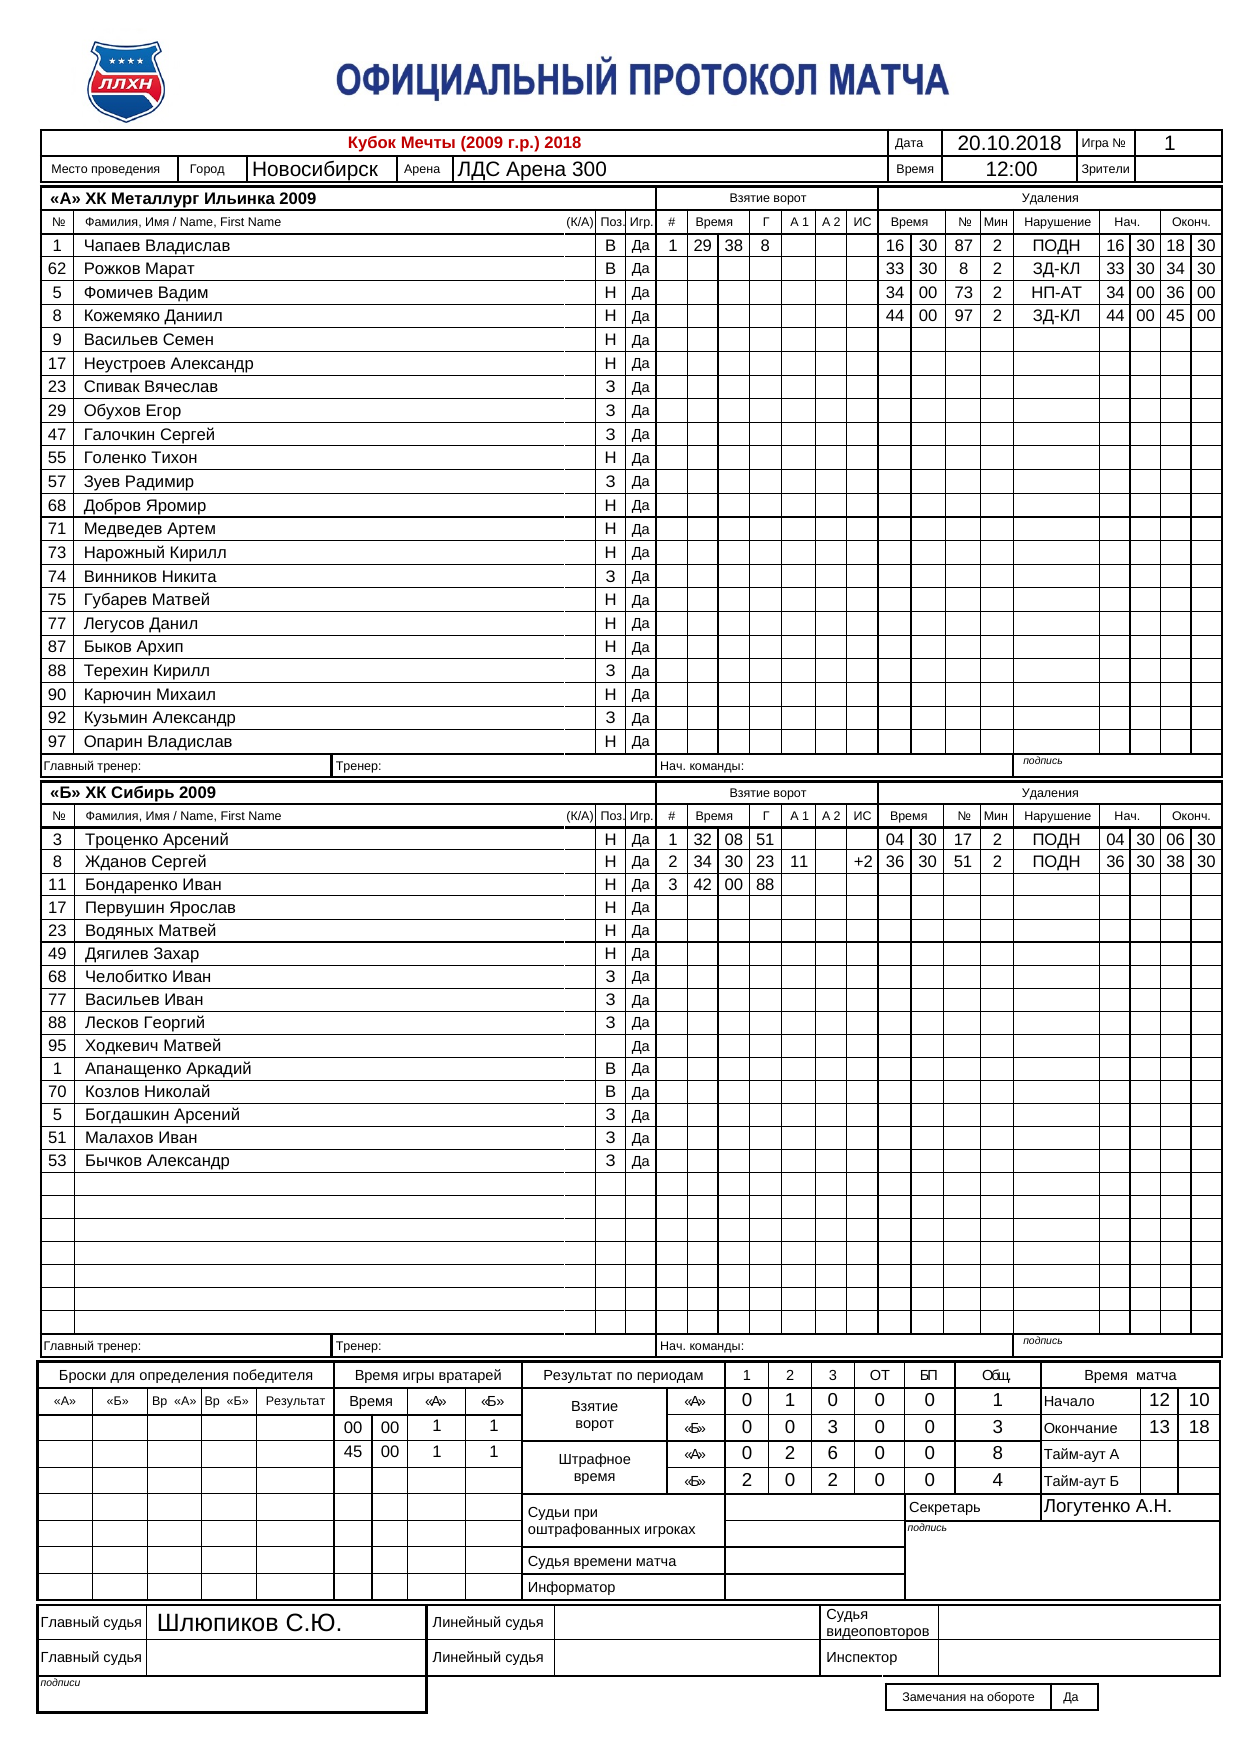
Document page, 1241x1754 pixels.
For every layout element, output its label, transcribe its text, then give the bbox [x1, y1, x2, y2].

table_cell [1192, 1104, 1221, 1126]
table_cell [981, 1196, 1013, 1218]
table_cell 32 [688, 829, 717, 849]
table_cell 11 [782, 850, 815, 872]
table_cell [1100, 874, 1129, 895]
table_cell Н [596, 588, 625, 611]
table_cell [750, 565, 781, 587]
table_cell Да [626, 1081, 655, 1103]
table_cell [816, 707, 846, 729]
table_cell Новосибирск [248, 157, 396, 181]
table_cell 16 [879, 235, 910, 256]
table_cell [944, 1288, 980, 1310]
table_cell 13 [1141, 1415, 1177, 1440]
table_cell [565, 943, 595, 964]
table_cell [565, 588, 595, 611]
table_cell 30 [912, 850, 943, 872]
table_cell ПОДН [1014, 235, 1099, 256]
table_cell [782, 1196, 815, 1218]
table_cell [981, 1081, 1013, 1103]
table_cell [750, 257, 781, 280]
table_cell [750, 966, 781, 987]
table_cell Главный тренер: [42, 1335, 330, 1356]
table_cell 18 [1161, 235, 1190, 256]
table_cell [1100, 1242, 1129, 1264]
table_cell [657, 518, 687, 540]
table_cell [847, 281, 877, 303]
table_cell [1014, 518, 1099, 540]
table_cell [1014, 920, 1099, 941]
table_cell [596, 1173, 625, 1195]
table_cell Да [626, 850, 655, 872]
table_cell [816, 541, 846, 564]
table_cell В [596, 1081, 625, 1103]
table_cell [1161, 518, 1190, 540]
table_cell [847, 588, 877, 611]
table_cell [782, 683, 815, 706]
table_cell [428, 1677, 882, 1711]
table_cell [1161, 470, 1190, 493]
table_cell 8 [42, 850, 74, 872]
table_cell [1131, 423, 1160, 445]
table_cell [42, 1219, 74, 1241]
table_cell [1161, 1265, 1190, 1287]
table_cell 45 [335, 1441, 371, 1467]
table_cell [657, 989, 687, 1011]
table_cell [688, 399, 717, 422]
table_cell 38 [719, 235, 749, 256]
table_cell 55 [42, 446, 73, 469]
table_cell Нач. [1100, 211, 1160, 233]
table_cell [816, 1265, 846, 1287]
table_cell Игр. [626, 211, 655, 233]
table_cell [750, 470, 781, 493]
table_cell Лесков Георгий [75, 1012, 564, 1033]
table_cell Голенко Тихон [74, 446, 564, 469]
table_cell Да [626, 1150, 655, 1172]
table_cell [847, 943, 877, 964]
table_cell [1192, 494, 1221, 516]
table_cell «Б » [466, 1389, 521, 1413]
table_cell [1100, 989, 1129, 1011]
table_cell 00 [912, 281, 945, 303]
table_cell [688, 943, 717, 964]
table_cell [565, 423, 595, 445]
table_cell [39, 1441, 92, 1467]
table_cell [657, 1196, 687, 1218]
table_cell [847, 730, 877, 753]
table_cell [373, 1468, 407, 1493]
table_cell [912, 328, 945, 351]
table_cell 75 [42, 588, 73, 611]
table_cell [912, 636, 945, 658]
table_cell «А» [668, 1442, 724, 1467]
table_cell [1100, 1288, 1129, 1310]
table_cell [75, 1311, 564, 1333]
table_cell Да [626, 257, 655, 280]
table_cell [847, 966, 877, 987]
table_cell [657, 446, 687, 469]
table_cell Да [626, 518, 655, 540]
table_cell [912, 518, 945, 540]
table_cell [719, 1104, 749, 1126]
table_cell № [946, 211, 980, 233]
table_cell Зрители [1078, 157, 1134, 181]
table_cell [373, 1574, 407, 1599]
table_cell Н [596, 446, 625, 469]
table_cell [657, 1288, 687, 1310]
table_cell [657, 328, 687, 351]
table_cell [944, 896, 980, 918]
table_cell [1161, 352, 1190, 374]
table_cell 51 [750, 829, 781, 849]
table_cell [816, 470, 846, 493]
table_cell [565, 446, 595, 469]
table_cell 1 [42, 235, 73, 256]
table_cell [782, 257, 815, 280]
table_cell [944, 1150, 980, 1172]
table_cell [257, 1416, 333, 1440]
table_cell # [657, 805, 687, 826]
table_cell [1131, 1242, 1160, 1264]
table_cell 2 [769, 1442, 811, 1467]
table_header Взятие ворот [657, 783, 877, 803]
table_cell [565, 1219, 595, 1241]
table_cell [719, 730, 749, 753]
table_cell 73 [946, 281, 980, 303]
table_cell [879, 588, 910, 611]
table_cell [879, 1081, 910, 1103]
table_cell [1131, 1173, 1160, 1195]
table_cell [1192, 636, 1221, 658]
table_cell [1192, 920, 1221, 941]
table_cell [944, 920, 980, 941]
table_cell Да [626, 966, 655, 987]
table_cell [750, 1127, 781, 1149]
table_header 1 [1136, 131, 1221, 155]
table_cell 51 [944, 850, 980, 872]
table_cell Время [879, 211, 945, 233]
table_cell [719, 920, 749, 941]
table_cell Быков Архип [74, 636, 564, 658]
table_cell [912, 565, 945, 587]
table_cell [981, 874, 1013, 895]
table_cell [944, 1127, 980, 1149]
table_cell [782, 989, 815, 1011]
table_header Дата [889, 131, 941, 155]
table_cell [626, 1265, 655, 1287]
table_cell [408, 1468, 465, 1493]
table_cell 17 [944, 829, 980, 849]
table_cell Нарушение [1014, 805, 1099, 826]
table_cell Фамилия, Имя / Name, First Name [74, 211, 565, 233]
table_cell [912, 920, 943, 941]
table_cell 90 [42, 683, 73, 706]
table_cell № [42, 805, 74, 826]
table_cell [1161, 541, 1190, 564]
table_cell [75, 1219, 564, 1241]
table_cell [565, 1058, 595, 1079]
table_cell Да [626, 328, 655, 351]
table_cell [782, 235, 815, 256]
table_cell [1131, 470, 1160, 493]
table_cell [719, 494, 749, 516]
table_cell [626, 1242, 655, 1264]
table_cell [1014, 1242, 1099, 1264]
table_cell 06 [1161, 829, 1190, 849]
table_cell [1014, 352, 1099, 374]
table_cell Н [596, 683, 625, 706]
table_cell [782, 305, 815, 327]
table_cell [750, 1150, 781, 1172]
table_cell 04 [879, 829, 910, 849]
table_cell [719, 470, 749, 493]
table_cell [1131, 1196, 1160, 1218]
table_cell Водяных Матвей [75, 920, 564, 941]
table_cell [912, 1150, 943, 1172]
table_cell [42, 1242, 74, 1264]
table_cell [1192, 376, 1221, 398]
table_cell (К/А) [565, 211, 595, 233]
table_cell [981, 1242, 1013, 1264]
table_cell [981, 1035, 1013, 1057]
table_cell [1014, 1311, 1099, 1333]
table_cell [719, 352, 749, 374]
table_cell [657, 423, 687, 445]
table_cell [688, 989, 717, 1011]
table_cell 04 [1100, 829, 1129, 849]
table_cell [565, 1311, 595, 1333]
table_cell [1161, 966, 1190, 987]
table_cell З [596, 1127, 625, 1149]
table_cell [565, 1173, 595, 1195]
table_cell [1100, 376, 1129, 398]
table_cell [39, 1521, 92, 1546]
table_cell [565, 328, 595, 351]
table_cell [626, 1219, 655, 1241]
table_cell # [657, 211, 687, 233]
table_cell [750, 1104, 781, 1126]
table_cell 30 [912, 257, 945, 280]
table_cell 18 [1179, 1415, 1219, 1440]
table_cell [719, 257, 749, 280]
table_cell Тайм-аут А [1042, 1441, 1140, 1467]
table_cell 62 [42, 257, 73, 280]
table_cell [912, 1288, 943, 1310]
table_cell [1131, 1012, 1160, 1033]
table_cell [466, 1521, 521, 1546]
table_cell [688, 1219, 717, 1241]
table_cell [726, 1548, 904, 1573]
table_cell [1100, 1058, 1129, 1079]
table_cell Да [626, 399, 655, 422]
table_cell Губарев Матвей [74, 588, 564, 611]
table_cell 00 [1192, 305, 1221, 327]
table_cell [879, 920, 910, 941]
table_cell [335, 1547, 371, 1573]
table_cell Да [626, 470, 655, 493]
table_cell [408, 1574, 465, 1599]
table_cell [912, 707, 945, 729]
table_cell 44 [1100, 305, 1129, 327]
table_cell [719, 1150, 749, 1172]
table_cell [565, 966, 595, 987]
table_cell [847, 1173, 877, 1195]
table_cell [847, 1219, 877, 1241]
table_cell [1161, 1012, 1190, 1033]
table_cell З [596, 989, 625, 1011]
table_cell 30 [719, 850, 749, 872]
table_cell [148, 1416, 201, 1440]
table_cell [847, 328, 877, 351]
table_cell Да [626, 305, 655, 327]
table_cell [1131, 1150, 1160, 1172]
table_cell [1192, 541, 1221, 564]
table_cell 3 [956, 1415, 1040, 1440]
table_cell [1100, 683, 1129, 706]
table_cell [816, 399, 846, 422]
table_cell 0 [905, 1389, 954, 1413]
table_cell Поз. [596, 805, 625, 826]
table_cell [750, 1242, 781, 1264]
table_cell [565, 257, 595, 280]
table_cell Н [596, 281, 625, 303]
table_cell [750, 636, 781, 658]
table_cell [782, 352, 815, 374]
table_cell [1100, 423, 1129, 445]
table_cell [1100, 896, 1129, 918]
table_cell Логутенко А.Н. [1042, 1495, 1219, 1520]
table_cell Да [626, 352, 655, 374]
table_cell [1161, 612, 1190, 634]
table_cell [688, 1173, 717, 1195]
table_cell [1192, 565, 1221, 587]
table_cell [1161, 920, 1190, 941]
table_cell Рожков Марат [74, 257, 564, 280]
table_cell 23 [42, 376, 73, 398]
table_cell [750, 352, 781, 374]
table_cell [1161, 874, 1190, 895]
table_cell [912, 1242, 943, 1264]
table_cell [981, 683, 1013, 706]
table_cell 00 [912, 305, 945, 327]
table_cell [719, 966, 749, 987]
table_cell 6 [812, 1442, 854, 1467]
table_cell [75, 1173, 564, 1195]
table_cell 97 [946, 305, 980, 327]
table_cell [816, 494, 846, 516]
table_cell [1100, 1265, 1129, 1287]
table_cell Поз. [596, 211, 625, 233]
table_cell 2 [657, 850, 687, 872]
table_cell [750, 281, 781, 303]
table_cell [42, 1311, 74, 1333]
table_cell Информатор [523, 1575, 724, 1599]
table_cell [565, 829, 595, 849]
table_cell [657, 399, 687, 422]
table_cell [847, 1104, 877, 1126]
table_cell 1 [769, 1389, 811, 1413]
table_cell [1161, 683, 1190, 706]
table_cell [946, 683, 980, 706]
table_header Удаления [879, 188, 1221, 209]
table_cell [847, 1242, 877, 1264]
table_cell 30 [1131, 235, 1160, 256]
table_cell 73 [42, 541, 73, 564]
table_cell 2 [981, 829, 1013, 849]
table_cell Кузьмин Александр [74, 707, 564, 729]
table_cell [688, 966, 717, 987]
table_cell [946, 730, 980, 753]
table_cell [750, 896, 781, 918]
picture [5, 28, 1179, 129]
table_cell 51 [42, 1127, 74, 1149]
table_cell [719, 896, 749, 918]
table_cell [1014, 588, 1099, 611]
table_cell ПОДН [1014, 850, 1099, 872]
table_cell 0 [905, 1468, 954, 1493]
table_cell [1014, 470, 1099, 493]
table_cell [657, 541, 687, 564]
table_cell [782, 966, 815, 987]
table_cell [981, 1150, 1013, 1172]
table_cell [981, 636, 1013, 658]
table_cell [688, 707, 717, 729]
table_cell [981, 541, 1013, 564]
table_cell [981, 518, 1013, 540]
table_cell +2 [847, 850, 877, 872]
table_cell [1014, 1150, 1099, 1172]
table_cell [688, 423, 717, 445]
table_cell [335, 1574, 371, 1599]
table_cell [782, 446, 815, 469]
table_cell Добров Яромир [74, 494, 564, 516]
table_cell Апанащенко Аркадий [75, 1058, 564, 1079]
table_cell [688, 920, 717, 941]
table_cell ЗД-КЛ [1014, 305, 1099, 327]
table_cell Главный судья [39, 1606, 146, 1639]
table_cell Судья времени матча [523, 1548, 724, 1573]
table_cell [1100, 352, 1129, 374]
table_cell Да [626, 896, 655, 918]
table_cell [782, 874, 815, 895]
table_cell [93, 1494, 147, 1520]
table_cell [75, 1196, 564, 1218]
table_cell [1192, 1288, 1221, 1310]
table_cell [816, 920, 846, 941]
table_cell [565, 1265, 595, 1287]
table_cell [257, 1494, 333, 1520]
table_cell [1100, 730, 1129, 753]
table_cell [1161, 636, 1190, 658]
table_cell [688, 565, 717, 587]
table_cell [782, 328, 815, 351]
table_cell [1100, 966, 1129, 987]
table_cell [1131, 588, 1160, 611]
table_cell [657, 588, 687, 611]
table_cell [626, 1311, 655, 1333]
table_cell Н [596, 305, 625, 327]
table_cell [657, 1265, 687, 1287]
table_cell [1131, 636, 1160, 658]
table_cell [879, 1265, 910, 1287]
table_cell Н [596, 730, 625, 753]
table_cell [816, 1081, 846, 1103]
table_cell [565, 1196, 595, 1218]
table_cell [946, 707, 980, 729]
table_cell 11 [42, 874, 74, 895]
table_cell [912, 446, 945, 469]
table_cell [782, 541, 815, 564]
table_cell [946, 470, 980, 493]
table_cell «А» [668, 1389, 724, 1413]
table_cell 34 [879, 281, 910, 303]
table_cell 4 [956, 1468, 1040, 1493]
table_cell Козлов Николай [75, 1081, 564, 1103]
table_cell 30 [1131, 829, 1160, 849]
table_cell [1131, 1104, 1160, 1126]
table_cell [408, 1547, 465, 1573]
table_cell [847, 683, 877, 706]
table_cell [782, 470, 815, 493]
table_cell [726, 1495, 904, 1520]
table_cell 0 [855, 1415, 904, 1440]
table_header Время игры вратарей [335, 1363, 521, 1387]
table_cell [782, 896, 815, 918]
table_cell [816, 943, 846, 964]
table_cell [816, 612, 846, 634]
table_cell [782, 1288, 815, 1310]
table_cell Легусов Данил [74, 612, 564, 634]
table_cell [939, 1606, 1219, 1639]
table_cell [879, 1219, 910, 1241]
table_cell [1014, 541, 1099, 564]
table_cell Да [626, 1127, 655, 1149]
table_cell [1014, 1127, 1099, 1149]
table_cell З [596, 707, 625, 729]
table_cell [373, 1494, 407, 1520]
table_cell [816, 874, 846, 895]
table_cell [1161, 989, 1190, 1011]
table_cell [335, 1494, 371, 1520]
table_header Броски для определения победителя [39, 1363, 333, 1387]
table_cell [466, 1574, 521, 1599]
table_cell Арена [398, 157, 452, 181]
table_cell [719, 612, 749, 634]
table_cell [879, 943, 910, 964]
table_header 1 [726, 1363, 768, 1387]
table_cell Да [626, 683, 655, 706]
table_cell [912, 423, 945, 445]
table_cell [1100, 494, 1129, 516]
table_cell 30 [1131, 850, 1160, 872]
table_cell [1192, 659, 1221, 682]
table_cell Да [626, 588, 655, 611]
table_cell [879, 1288, 910, 1310]
table_cell [688, 446, 717, 469]
table_cell [657, 1242, 687, 1264]
table_cell [946, 659, 980, 682]
table_header «Б» ХК Сибирь 2009 [42, 783, 655, 803]
table_cell [1131, 1081, 1160, 1103]
table_cell Да [626, 376, 655, 398]
table_header 3 [812, 1363, 854, 1387]
table_cell [1131, 1058, 1160, 1079]
table_cell [39, 1494, 92, 1520]
table_cell [719, 423, 749, 445]
table_cell [847, 1035, 877, 1057]
table_cell [847, 1012, 877, 1033]
table_cell [565, 494, 595, 516]
table_cell [1014, 1035, 1099, 1057]
table_cell [1131, 920, 1160, 941]
table_cell [946, 423, 980, 445]
table_cell [565, 305, 595, 327]
table_cell [912, 1104, 943, 1126]
table_cell [816, 1127, 846, 1149]
table_cell [93, 1468, 147, 1493]
table_cell З [596, 423, 625, 445]
table_cell [1014, 1196, 1099, 1218]
table_cell 00 [1131, 305, 1160, 327]
table_cell Н [596, 874, 625, 895]
table_cell 2 [726, 1468, 768, 1493]
table_cell Шлюпиков С.Ю. [147, 1606, 425, 1639]
table_cell [816, 1035, 846, 1057]
table_cell ИС [847, 805, 877, 826]
table_cell [1100, 659, 1129, 682]
table_cell (К/А) [565, 805, 595, 826]
table_cell [912, 1311, 943, 1333]
table_cell [688, 1196, 717, 1218]
table_cell [39, 1574, 92, 1599]
table_cell [1100, 399, 1129, 422]
table_cell [657, 636, 687, 658]
table_cell [1192, 1265, 1221, 1287]
table_cell [75, 1288, 564, 1310]
table_cell [719, 1242, 749, 1264]
table_cell [565, 1012, 595, 1033]
table_cell [816, 1311, 846, 1333]
table_cell [750, 446, 781, 469]
table_cell Оконч. [1161, 211, 1221, 233]
table_cell 33 [879, 257, 910, 280]
table_cell [847, 829, 877, 849]
table_cell [1161, 1035, 1190, 1057]
table_cell [946, 541, 980, 564]
table_cell [565, 1127, 595, 1149]
table_cell [1131, 874, 1160, 895]
table_cell [148, 1547, 201, 1573]
table_cell [879, 494, 910, 516]
table_header ОТ [855, 1363, 904, 1387]
table_cell [1192, 1058, 1221, 1079]
table_cell [750, 1081, 781, 1103]
table_cell Вр «А» [148, 1389, 201, 1413]
table_cell [750, 541, 781, 564]
table_cell [912, 683, 945, 706]
table_cell [1014, 1173, 1099, 1195]
table_cell [1161, 399, 1190, 422]
table_cell [657, 966, 687, 987]
table_cell [257, 1547, 333, 1573]
table_cell [688, 1012, 717, 1033]
table_cell [981, 1288, 1013, 1310]
table_cell [981, 966, 1013, 987]
table_cell [1100, 707, 1129, 729]
table_cell 1 [657, 829, 687, 849]
table_header Удаления [879, 783, 1221, 803]
table_cell [782, 829, 815, 849]
table_cell [981, 494, 1013, 516]
table_cell [1192, 1311, 1221, 1333]
table_cell [750, 1012, 781, 1033]
table_cell [1192, 1012, 1221, 1033]
table_cell [657, 1127, 687, 1149]
table_cell [719, 989, 749, 1011]
table_cell [688, 1104, 717, 1126]
table_cell [1131, 494, 1160, 516]
table_cell Н [596, 494, 625, 516]
table_cell [1131, 565, 1160, 587]
table_cell [657, 257, 687, 280]
table_cell Да [626, 612, 655, 634]
table_cell [1100, 1081, 1129, 1103]
table_cell [719, 1219, 749, 1241]
table_cell [1192, 966, 1221, 987]
table_cell Да [626, 1035, 655, 1057]
table_cell [981, 588, 1013, 611]
table_cell [719, 541, 749, 564]
table_cell [93, 1416, 147, 1440]
table_cell [93, 1521, 147, 1546]
table_cell [1192, 446, 1221, 469]
table_cell [981, 1311, 1013, 1333]
table_cell Да [626, 659, 655, 682]
table_cell [944, 1058, 980, 1079]
table_cell [408, 1494, 465, 1520]
table_cell Да [626, 446, 655, 469]
table_cell [688, 305, 717, 327]
table_cell [1192, 730, 1221, 753]
table_cell [657, 943, 687, 964]
table_cell 16 [1100, 235, 1129, 256]
table_cell [688, 683, 717, 706]
table_cell [202, 1416, 256, 1440]
table_cell Кожемяко Даниил [74, 305, 564, 327]
table_cell [981, 707, 1013, 729]
table_cell [782, 1081, 815, 1103]
table_cell [565, 565, 595, 587]
table_cell 0 [769, 1415, 811, 1440]
table_header Замечания на обороте [887, 1685, 1050, 1709]
table_cell 71 [42, 518, 73, 540]
table_cell [719, 1081, 749, 1103]
table_cell Васильев Семен [74, 328, 564, 351]
table_cell [657, 920, 687, 941]
table_cell Да [626, 1012, 655, 1033]
table_cell Фомичев Вадим [74, 281, 564, 303]
table_cell [944, 989, 980, 1011]
table_cell Главный тренер: [42, 755, 330, 776]
table_cell [719, 328, 749, 351]
table_cell Да [626, 565, 655, 587]
table_cell Г [750, 211, 781, 233]
table_cell [782, 1173, 815, 1195]
table_cell [816, 659, 846, 682]
table_cell Тайм-аут Б [1042, 1468, 1140, 1493]
table_cell 2 [981, 305, 1013, 327]
table_cell [1100, 470, 1129, 493]
table_cell [688, 1127, 717, 1149]
table_cell [466, 1468, 521, 1493]
table_cell [1014, 1219, 1099, 1241]
table_cell [1131, 446, 1160, 469]
table_cell [944, 943, 980, 964]
table_cell № [42, 211, 73, 233]
table_cell 68 [42, 494, 73, 516]
table_cell [782, 636, 815, 658]
table_cell [657, 565, 687, 587]
table_cell ПОДН [1014, 829, 1099, 849]
table_cell [847, 1311, 877, 1333]
table_cell [1100, 1173, 1129, 1195]
table_cell [1131, 612, 1160, 634]
table_cell [1161, 1104, 1190, 1126]
table_cell [944, 1173, 980, 1195]
table_cell Медведев Артем [74, 518, 564, 540]
table_cell [847, 470, 877, 493]
table_cell [912, 541, 945, 564]
table_cell [981, 1265, 1013, 1287]
table_cell [1161, 446, 1190, 469]
table_cell [750, 1311, 781, 1333]
table_cell 42 [688, 874, 717, 895]
table_cell [202, 1547, 256, 1573]
table_cell [657, 1150, 687, 1172]
table_cell «Б» [668, 1468, 724, 1493]
table_cell [1131, 943, 1160, 964]
table_cell [981, 1104, 1013, 1126]
table_cell [565, 636, 595, 658]
table_cell [1131, 518, 1160, 540]
table_cell [816, 328, 846, 351]
table_cell [782, 281, 815, 303]
table_cell [1014, 659, 1099, 682]
table_cell [847, 235, 877, 256]
table_cell [847, 305, 877, 327]
table_cell Васильев Иван [75, 989, 564, 1011]
table_cell Город [179, 157, 246, 181]
table_cell [1192, 943, 1221, 964]
table_cell ИС [847, 211, 877, 233]
table_cell [688, 1311, 717, 1333]
table_cell Время [879, 805, 943, 826]
table_cell [726, 1521, 904, 1546]
table_cell [1014, 1104, 1099, 1126]
table_cell [1131, 1288, 1160, 1310]
table_cell [782, 1150, 815, 1172]
table_cell [565, 1104, 595, 1126]
table_cell Нач. команды: [657, 755, 1012, 776]
table_cell [847, 636, 877, 658]
table_cell [879, 423, 910, 445]
table_cell [847, 1196, 877, 1218]
table_cell [688, 730, 717, 753]
table_cell [847, 494, 877, 516]
table_cell [688, 1035, 717, 1057]
table_cell [1161, 376, 1190, 398]
table_cell Время [688, 805, 749, 826]
table_cell [657, 730, 687, 753]
table_header Игра № [1078, 131, 1134, 155]
table_cell ЛДС Арена 300 [454, 157, 887, 181]
table_cell [782, 1127, 815, 1149]
table_cell [1161, 707, 1190, 729]
table_cell [596, 1196, 625, 1218]
table_cell 44 [879, 305, 910, 327]
table_cell [946, 352, 980, 374]
table_cell [1192, 588, 1221, 611]
table_cell [816, 588, 846, 611]
table_cell Н [596, 541, 625, 564]
table_cell [912, 989, 943, 1011]
table_cell [596, 1311, 625, 1333]
table_cell Бычков Александр [75, 1150, 564, 1172]
table_cell [879, 399, 910, 422]
table_cell [912, 943, 943, 964]
table_cell Н [596, 896, 625, 918]
table_cell [657, 352, 687, 374]
table_cell Результат [257, 1389, 333, 1413]
table_cell [42, 1196, 74, 1218]
table_cell [816, 235, 846, 256]
table_cell Линейный судья [428, 1606, 554, 1639]
table_cell [1014, 612, 1099, 634]
table_cell [1179, 1441, 1219, 1467]
table_cell [816, 1150, 846, 1172]
table_cell [657, 1035, 687, 1057]
table_cell [1161, 730, 1190, 753]
table_cell [981, 565, 1013, 587]
table_cell [1014, 1058, 1099, 1079]
table_cell 30 [1131, 257, 1160, 280]
table_cell [1131, 1035, 1160, 1057]
table_cell [847, 612, 877, 634]
table_cell [657, 707, 687, 729]
table_cell [1100, 1012, 1129, 1033]
table_cell [879, 1012, 910, 1033]
table_cell 97 [42, 730, 73, 753]
table_cell [981, 659, 1013, 682]
table_cell Вр «Б» [202, 1389, 256, 1413]
table_cell Мин [981, 211, 1013, 233]
table_cell [257, 1468, 333, 1493]
table_cell [879, 1127, 910, 1149]
table_cell 30 [1192, 850, 1221, 872]
table_cell [335, 1521, 371, 1546]
table_cell Богдашкин Арсений [75, 1104, 564, 1126]
table_cell [782, 1012, 815, 1033]
table_cell Н [596, 352, 625, 374]
table_cell Н [596, 943, 625, 964]
table_cell 1 [42, 1058, 74, 1079]
table_cell [1131, 399, 1160, 422]
table_cell [879, 1196, 910, 1218]
table_cell [912, 612, 945, 634]
table_cell 29 [42, 399, 73, 422]
table_cell [202, 1441, 256, 1467]
table_cell [148, 1441, 201, 1467]
table_cell [565, 235, 595, 256]
table_cell [1192, 399, 1221, 422]
table_cell [1192, 1173, 1221, 1195]
table_cell 9 [42, 328, 73, 351]
table_cell [946, 446, 980, 469]
table_cell 00 [373, 1416, 407, 1440]
table_cell 53 [42, 1150, 74, 1172]
table_cell [879, 896, 910, 918]
table_cell [816, 423, 846, 445]
table_cell Штрафное время [523, 1442, 666, 1493]
table_cell [657, 1311, 687, 1333]
table_cell [912, 588, 945, 611]
table_cell Н [596, 920, 625, 941]
table_cell 70 [42, 1081, 74, 1103]
table_cell З [596, 966, 625, 987]
table_cell [1014, 636, 1099, 658]
table_cell [816, 1288, 846, 1310]
table_cell [1192, 470, 1221, 493]
table_cell [657, 1012, 687, 1033]
table_cell Н [596, 850, 625, 872]
table_cell [657, 1104, 687, 1126]
table_cell [816, 966, 846, 987]
table_cell [944, 1012, 980, 1033]
table_cell подписи [39, 1677, 425, 1711]
table_cell 12:00 [943, 157, 1076, 181]
table_cell Да [626, 494, 655, 516]
table_cell [782, 1265, 815, 1287]
table_cell [1131, 683, 1160, 706]
table_cell [750, 707, 781, 729]
table_cell 2 [981, 850, 1013, 872]
table_cell [816, 730, 846, 753]
table_cell [944, 1265, 980, 1287]
table_cell В [596, 235, 625, 256]
table_cell [750, 920, 781, 941]
table_cell [816, 1219, 846, 1241]
table_cell [657, 1081, 687, 1103]
table_cell [782, 376, 815, 398]
table_cell 0 [726, 1442, 768, 1467]
table_cell Время [688, 211, 749, 233]
table_cell [1141, 1441, 1177, 1467]
table_cell В [596, 1058, 625, 1079]
table_cell [657, 1173, 687, 1195]
table_cell [565, 376, 595, 398]
table_header Результат по периодам [523, 1363, 724, 1387]
table_cell [912, 874, 943, 895]
table_cell [847, 1081, 877, 1103]
table_cell [981, 470, 1013, 493]
table_cell [750, 494, 781, 516]
table_cell [93, 1574, 147, 1599]
table_cell [565, 1081, 595, 1103]
table_cell [335, 1468, 371, 1493]
table_cell [565, 281, 595, 303]
table_cell 87 [946, 235, 980, 256]
table_cell 17 [42, 352, 73, 374]
table_cell [750, 305, 781, 327]
table_cell Да [626, 707, 655, 729]
table_cell [626, 1288, 655, 1310]
table_cell [1192, 612, 1221, 634]
table_cell [879, 612, 910, 634]
table_cell [1014, 989, 1099, 1011]
table_cell [1014, 399, 1099, 422]
table_cell 1 [408, 1416, 465, 1440]
table_cell 47 [42, 423, 73, 445]
table_cell [1192, 874, 1221, 895]
table_cell [719, 1012, 749, 1033]
table_cell [879, 989, 910, 1011]
table_cell 36 [879, 850, 910, 872]
table_cell [816, 1242, 846, 1264]
table_cell [912, 896, 943, 918]
table_cell [202, 1521, 256, 1546]
table_cell [944, 874, 980, 895]
table_cell 92 [42, 707, 73, 729]
table_cell [750, 1288, 781, 1310]
table_cell «А» [39, 1389, 92, 1413]
table_cell Опарин Владислав [74, 730, 564, 753]
table_cell «Б» [668, 1415, 724, 1440]
table_cell [1100, 1196, 1129, 1218]
table_cell Н [596, 829, 625, 849]
table_cell [1161, 1288, 1190, 1310]
table_cell [981, 1127, 1013, 1149]
table_cell 2 [981, 281, 1013, 303]
table_cell [1161, 1150, 1190, 1172]
table_header Да [1052, 1685, 1097, 1709]
table_cell [1100, 1219, 1129, 1241]
table_cell [750, 612, 781, 634]
table_cell [912, 659, 945, 682]
table_cell [1100, 541, 1129, 564]
table_cell [1131, 1311, 1160, 1333]
table_cell 57 [42, 470, 73, 493]
table_cell [719, 1035, 749, 1057]
table_cell [946, 588, 980, 611]
table_cell [816, 1058, 846, 1079]
table_cell [782, 1104, 815, 1126]
table_cell [816, 352, 846, 374]
table_cell Линейный судья [428, 1640, 554, 1675]
table_cell [750, 943, 781, 964]
table_cell [981, 399, 1013, 422]
table_cell Г [750, 805, 781, 826]
table_cell [688, 1288, 717, 1310]
table_cell Неустроев Александр [74, 352, 564, 374]
table_cell [719, 943, 749, 964]
table_cell [688, 612, 717, 634]
table_cell [565, 399, 595, 422]
table_cell 68 [42, 966, 74, 987]
table_cell [148, 1494, 201, 1520]
table_cell 00 [719, 874, 749, 895]
table_cell [719, 636, 749, 658]
table_cell Судьи при оштрафованных игроках [523, 1495, 724, 1546]
table_cell Да [626, 541, 655, 564]
table_cell [944, 1081, 980, 1103]
table_cell [565, 659, 595, 682]
table_cell 1 [408, 1441, 465, 1467]
table_cell 36 [1100, 850, 1129, 872]
table_cell 30 [1192, 257, 1221, 280]
table_cell [1192, 1035, 1221, 1057]
table_cell [847, 707, 877, 729]
table_cell 12 [1141, 1389, 1177, 1413]
table_cell Да [626, 943, 655, 964]
table_cell [879, 966, 910, 987]
table_cell [816, 565, 846, 587]
table_cell [750, 588, 781, 611]
table_cell [946, 328, 980, 351]
table_cell [373, 1521, 407, 1546]
table_cell [981, 376, 1013, 398]
table_cell [944, 1219, 980, 1241]
table_cell [944, 966, 980, 987]
table_cell [1161, 1127, 1190, 1149]
table_cell [1131, 989, 1160, 1011]
table_cell 0 [905, 1415, 954, 1440]
table_cell [879, 352, 910, 374]
table_cell [981, 612, 1013, 634]
table_cell [1161, 943, 1190, 964]
table_cell 23 [750, 850, 781, 872]
table_cell 88 [750, 874, 781, 895]
table_cell [1131, 707, 1160, 729]
table_cell [879, 636, 910, 658]
table_cell Да [626, 920, 655, 941]
table_cell [782, 707, 815, 729]
table_cell Винников Никита [74, 565, 564, 587]
table_cell [565, 707, 595, 729]
table_cell [1161, 659, 1190, 682]
table_cell [750, 1196, 781, 1218]
table_cell [1131, 1219, 1160, 1241]
table_cell [816, 1173, 846, 1195]
table_cell Бондаренко Иван [75, 874, 564, 895]
table_cell [688, 1242, 717, 1264]
table_cell [565, 352, 595, 374]
table_cell 00 [373, 1441, 407, 1467]
table_cell Галочкин Сергей [74, 423, 564, 445]
table_cell [981, 920, 1013, 941]
table_cell Ходкевич Матвей [75, 1035, 564, 1057]
table_cell Да [626, 281, 655, 303]
table_cell [816, 257, 846, 280]
table_cell [39, 1468, 92, 1493]
table_cell [879, 683, 910, 706]
table_cell 5 [42, 281, 73, 303]
table_cell 29 [688, 235, 717, 256]
table_cell 34 [1161, 257, 1190, 280]
table_cell [148, 1574, 201, 1599]
table_cell [1161, 565, 1190, 587]
table_cell [1131, 896, 1160, 918]
table_cell [981, 1012, 1013, 1033]
table_cell [912, 966, 943, 987]
table_cell [688, 1265, 717, 1287]
table_cell [688, 257, 717, 280]
table_cell [750, 518, 781, 540]
table_cell [565, 683, 595, 706]
table_cell [1100, 612, 1129, 634]
table_cell [879, 1242, 910, 1264]
table_cell [148, 1468, 201, 1493]
table_cell [719, 1311, 749, 1333]
table_cell [883, 1677, 1220, 1681]
table_cell [688, 1150, 717, 1172]
table_cell [1192, 1242, 1221, 1264]
table_cell [912, 399, 945, 422]
table_cell [912, 1035, 943, 1057]
table_cell [555, 1606, 819, 1639]
table_cell Троценко Арсений [75, 829, 564, 849]
table_cell [1131, 352, 1160, 374]
table_cell Главный судья [39, 1640, 146, 1675]
table_cell [565, 920, 595, 941]
table_cell [944, 1311, 980, 1333]
table_cell 8 [42, 305, 73, 327]
table_cell [688, 494, 717, 516]
table_cell З [596, 1104, 625, 1126]
table_cell [981, 423, 1013, 445]
table_cell 0 [726, 1415, 768, 1440]
table_cell [782, 399, 815, 422]
table_cell Игр. [626, 805, 655, 826]
table_cell А 2 [816, 805, 846, 826]
table_cell [782, 612, 815, 634]
table_cell [565, 874, 595, 895]
table_cell З [596, 659, 625, 682]
table_cell [912, 494, 945, 516]
table_cell [1014, 328, 1099, 351]
table_cell [912, 1219, 943, 1241]
table_cell [565, 896, 595, 918]
table_cell Да [626, 730, 655, 753]
table_cell [565, 1288, 595, 1310]
table_cell [782, 1219, 815, 1241]
table_cell [596, 1265, 625, 1287]
table_cell [879, 541, 910, 564]
table_cell [1131, 730, 1160, 753]
table_cell Карючин Михаил [74, 683, 564, 706]
table_cell [688, 470, 717, 493]
table_cell [202, 1574, 256, 1599]
table_cell [912, 1265, 943, 1287]
table_cell [782, 588, 815, 611]
table_cell [657, 376, 687, 398]
table_cell [565, 541, 595, 564]
table_cell [657, 1058, 687, 1079]
table_cell [688, 1081, 717, 1103]
table_cell [719, 446, 749, 469]
table_cell Зуев Радимир [74, 470, 564, 493]
table_cell [912, 1012, 943, 1033]
table_cell [565, 1035, 595, 1057]
table_cell [688, 328, 717, 351]
table_cell [719, 305, 749, 327]
table_cell [1141, 1468, 1177, 1493]
table_cell Да [626, 1058, 655, 1079]
table_cell [688, 281, 717, 303]
table_cell [847, 920, 877, 941]
table_cell [257, 1521, 333, 1546]
table_cell [847, 541, 877, 564]
table_cell Малахов Иван [75, 1127, 564, 1149]
table_cell [1179, 1468, 1219, 1493]
table_cell Жданов Сергей [75, 850, 564, 872]
table_cell [1100, 518, 1129, 540]
table_cell 30 [1192, 829, 1221, 849]
table_cell [879, 1311, 910, 1333]
table_cell 30 [912, 829, 943, 849]
table_cell [1161, 1173, 1190, 1195]
table_cell 8 [946, 257, 980, 280]
table_cell [847, 1058, 877, 1079]
table_cell [912, 470, 945, 493]
table_cell [93, 1441, 147, 1467]
table_cell [688, 376, 717, 398]
table_cell [981, 1058, 1013, 1079]
table_cell [782, 494, 815, 516]
table_cell [565, 989, 595, 1011]
table_cell [879, 470, 910, 493]
table_cell подпись [1014, 1335, 1221, 1356]
table_cell [1014, 943, 1099, 964]
table_cell [565, 730, 595, 753]
table_cell [719, 518, 749, 540]
table_cell [847, 1127, 877, 1149]
table_cell Судья видеоповторов [821, 1606, 938, 1639]
table_cell [879, 1035, 910, 1057]
table_cell 38 [1161, 850, 1190, 872]
table_cell [782, 1242, 815, 1264]
table_cell [1136, 157, 1221, 181]
table_cell [816, 518, 846, 540]
table_cell Фамилия, Имя / Name, First Name [75, 805, 565, 826]
table_cell 1 [466, 1416, 521, 1440]
table_header Общ. [956, 1363, 1040, 1387]
table_cell [1161, 328, 1190, 351]
table_cell [1161, 1196, 1190, 1218]
table_cell [944, 1242, 980, 1264]
table_cell [565, 850, 595, 872]
table_cell [1014, 896, 1099, 918]
table_cell [626, 1196, 655, 1218]
table_cell [719, 1173, 749, 1195]
table_cell [946, 636, 980, 658]
table_cell [39, 1547, 92, 1573]
table_cell [782, 659, 815, 682]
table_cell [1014, 1288, 1099, 1310]
table_cell [657, 683, 687, 706]
table_cell [688, 541, 717, 564]
table_cell [148, 1521, 201, 1546]
table_cell [688, 659, 717, 682]
table_cell Н [596, 612, 625, 634]
table_cell [1100, 1311, 1129, 1333]
table_cell [1192, 896, 1221, 918]
table_cell [688, 896, 717, 918]
table_cell [1192, 707, 1221, 729]
table_cell [1161, 588, 1190, 611]
table_cell А 1 [782, 211, 815, 233]
table_cell [147, 1640, 425, 1675]
table_cell [847, 874, 877, 895]
table_cell [1192, 683, 1221, 706]
table_cell [1161, 896, 1190, 918]
table_cell Первушин Ярослав [75, 896, 564, 918]
table_cell [719, 1265, 749, 1287]
table_cell [879, 565, 910, 587]
table_cell подпись [906, 1522, 1219, 1599]
table_cell [657, 659, 687, 682]
table_cell 88 [42, 659, 73, 682]
table_cell [946, 565, 980, 587]
table_cell [466, 1494, 521, 1520]
table_cell [202, 1494, 256, 1520]
table_cell [879, 1104, 910, 1126]
table_cell подпись [1014, 755, 1221, 776]
table_cell [1161, 1219, 1190, 1241]
table_cell 17 [42, 896, 74, 918]
table_cell [719, 1196, 749, 1218]
table_cell [688, 636, 717, 658]
table_cell Тренер: [333, 755, 655, 776]
table_cell [1131, 376, 1160, 398]
table_cell [782, 1035, 815, 1057]
table_cell [944, 1104, 980, 1126]
table_cell [565, 612, 595, 634]
table_cell [1131, 1127, 1160, 1149]
table_cell [719, 1127, 749, 1149]
table_cell [688, 352, 717, 374]
table_cell [879, 730, 910, 753]
table_cell [1014, 1081, 1099, 1103]
table_cell [981, 896, 1013, 918]
table_cell З [596, 1012, 625, 1033]
table_cell З [596, 1150, 625, 1172]
table_cell 00 [1192, 281, 1221, 303]
table_cell Да [626, 874, 655, 895]
table_cell 36 [1161, 281, 1190, 303]
table_cell 1 [657, 235, 687, 256]
table_cell [879, 659, 910, 682]
table_cell 74 [42, 565, 73, 587]
table_cell [981, 943, 1013, 964]
table_cell [782, 565, 815, 587]
table_cell [847, 257, 877, 280]
table_cell [750, 989, 781, 1011]
table_cell [657, 896, 687, 918]
table_cell Да [626, 829, 655, 849]
table_cell Н [596, 328, 625, 351]
table_cell Мин [981, 805, 1013, 826]
table_cell [847, 423, 877, 445]
table_cell 23 [42, 920, 74, 941]
table_cell [1161, 1311, 1190, 1333]
table_cell [1100, 565, 1129, 587]
table_cell [657, 305, 687, 327]
table_cell Чапаев Владислав [74, 235, 564, 256]
table_cell [1192, 423, 1221, 445]
table_cell [257, 1574, 333, 1599]
table_cell [719, 1288, 749, 1310]
table_cell 1 [466, 1441, 521, 1467]
table_cell [750, 659, 781, 682]
table_cell 30 [912, 235, 945, 256]
table_cell [750, 730, 781, 753]
table_cell [565, 1242, 595, 1264]
table_cell [847, 352, 877, 374]
table_cell [565, 1150, 595, 1172]
table_cell Да [626, 423, 655, 445]
table_cell [1100, 920, 1129, 941]
table_cell [816, 281, 846, 303]
table_cell 8 [956, 1442, 1040, 1467]
table_cell 1 [956, 1389, 1040, 1413]
table_cell 95 [42, 1035, 74, 1057]
table_cell З [596, 470, 625, 493]
table_cell [688, 1058, 717, 1079]
table_cell [847, 659, 877, 682]
table_cell 45 [1161, 305, 1190, 327]
table_cell [657, 1219, 687, 1241]
table_cell [565, 470, 595, 493]
table_cell 0 [769, 1468, 811, 1493]
table_cell [782, 423, 815, 445]
table_cell [1192, 1219, 1221, 1241]
table_cell [782, 730, 815, 753]
table_cell 34 [1100, 281, 1129, 303]
table_cell 0 [812, 1389, 854, 1413]
table_cell [879, 1058, 910, 1079]
table_cell [816, 829, 846, 849]
table_cell ЗД-КЛ [1014, 257, 1099, 280]
table_cell [688, 588, 717, 611]
table_cell НП-АТ [1014, 281, 1099, 303]
table_cell [1161, 494, 1190, 516]
table_cell [1100, 943, 1129, 964]
table_cell [1100, 328, 1129, 351]
table_cell [75, 1265, 564, 1287]
table_cell [944, 1196, 980, 1218]
table_cell 2 [981, 257, 1013, 280]
table_cell [912, 1173, 943, 1195]
table_cell [879, 874, 910, 895]
table_cell [1192, 1081, 1221, 1103]
table_cell Н [596, 636, 625, 658]
table_cell [1014, 707, 1099, 729]
table_cell [1014, 874, 1099, 895]
table_cell А 1 [782, 805, 815, 826]
table_cell [42, 1288, 74, 1310]
table_cell [879, 518, 910, 540]
table_cell [879, 1173, 910, 1195]
table_cell [782, 943, 815, 964]
table_cell [782, 518, 815, 540]
table_cell [1014, 1265, 1099, 1287]
table_cell [879, 376, 910, 398]
table_cell 00 [335, 1416, 371, 1440]
table_cell [1131, 1265, 1160, 1287]
table_cell [1100, 1104, 1129, 1126]
table_cell [912, 730, 945, 753]
table_cell [657, 470, 687, 493]
table_cell 0 [726, 1389, 768, 1413]
table_cell [75, 1242, 564, 1264]
table_cell [816, 1196, 846, 1218]
table_cell [1014, 376, 1099, 398]
table_cell Нач. [1100, 805, 1160, 826]
table_cell [1161, 423, 1190, 445]
table_cell [1131, 659, 1160, 682]
table_cell [1014, 494, 1099, 516]
table_cell [1131, 328, 1160, 351]
table_cell Секретарь [906, 1495, 1040, 1520]
table_cell [555, 1640, 819, 1675]
table_cell 5 [42, 1104, 74, 1126]
table_cell [1100, 446, 1129, 469]
table_cell [596, 1242, 625, 1264]
table_cell Оконч. [1161, 805, 1221, 826]
table_cell [981, 1219, 1013, 1241]
table_cell Место проведения [42, 157, 177, 181]
table_cell [719, 281, 749, 303]
table_cell 2 [812, 1468, 854, 1493]
table_cell [816, 989, 846, 1011]
table_cell [847, 896, 877, 918]
table_cell А 2 [816, 211, 846, 233]
table_cell [912, 1196, 943, 1218]
table_cell [1100, 1127, 1129, 1149]
table_cell [42, 1173, 74, 1195]
table_cell [981, 328, 1013, 351]
table_cell [1014, 966, 1099, 987]
table_cell [782, 920, 815, 941]
table_cell [719, 1058, 749, 1079]
table_cell Время [889, 157, 941, 181]
table_cell [847, 518, 877, 540]
table_cell Да [626, 235, 655, 256]
table_cell Да [626, 989, 655, 1011]
table_cell [373, 1547, 407, 1573]
table_cell 0 [855, 1389, 904, 1413]
table_cell 2 [981, 235, 1013, 256]
table_cell [719, 565, 749, 587]
table_cell З [596, 565, 625, 587]
table_cell [1100, 1150, 1129, 1172]
table_cell [816, 683, 846, 706]
table_header Кубок Мечты (2009 г.р.) 2018 [42, 131, 887, 155]
table_cell [626, 1173, 655, 1195]
table_cell [1161, 1081, 1190, 1103]
table_cell [750, 399, 781, 422]
table_cell [847, 1150, 877, 1172]
table_cell Обухов Егор [74, 399, 564, 422]
table_header «А» ХК Металлург Ильинка 2009 [42, 188, 655, 209]
table_cell [879, 1150, 910, 1172]
table_cell [816, 896, 846, 918]
table_cell 33 [1100, 257, 1129, 280]
table_cell Взятие ворот [523, 1389, 666, 1440]
table_cell Дягилев Захар [75, 943, 564, 964]
table_cell 00 [1131, 281, 1160, 303]
table_cell [719, 683, 749, 706]
table_cell [1014, 423, 1099, 445]
table_cell [1192, 1150, 1221, 1172]
table_cell [596, 1219, 625, 1241]
table_cell [719, 588, 749, 611]
table_cell [939, 1640, 1219, 1675]
table_cell 77 [42, 612, 73, 634]
table_header Взятие ворот [657, 188, 877, 209]
table_cell [981, 1173, 1013, 1195]
table_cell Спивак Вячеслав [74, 376, 564, 398]
table_cell [782, 1058, 815, 1079]
table_cell [847, 376, 877, 398]
table_cell [981, 989, 1013, 1011]
table_cell [816, 1012, 846, 1033]
table_cell [1014, 730, 1099, 753]
table_cell [912, 352, 945, 374]
table_cell [847, 1288, 877, 1310]
table_cell [565, 518, 595, 540]
table_cell [93, 1547, 147, 1573]
table_cell [39, 1416, 92, 1440]
table_cell [847, 446, 877, 469]
table_cell [719, 707, 749, 729]
table_cell [750, 1058, 781, 1079]
table_cell [719, 399, 749, 422]
table_cell 08 [719, 829, 749, 849]
table_cell [657, 281, 687, 303]
table_cell [596, 1288, 625, 1310]
table_cell [750, 1219, 781, 1241]
table_cell 3 [42, 829, 74, 849]
table_cell «А» [408, 1389, 465, 1413]
table_cell 0 [855, 1442, 904, 1467]
table_cell [1131, 541, 1160, 564]
table_cell [1161, 1242, 1190, 1264]
table_cell [1100, 588, 1129, 611]
table_cell [719, 659, 749, 682]
table_cell 30 [1192, 235, 1221, 256]
table_header 2 [769, 1363, 811, 1387]
table_cell [847, 399, 877, 422]
table_cell 3 [657, 874, 687, 895]
table_cell [879, 707, 910, 729]
table_cell [1099, 1682, 1220, 1711]
table_cell 10 [1179, 1389, 1219, 1413]
table_cell [257, 1441, 333, 1467]
table_cell [466, 1547, 521, 1573]
table_cell [981, 446, 1013, 469]
table_cell 0 [855, 1468, 904, 1493]
table_cell [1192, 328, 1221, 351]
table_cell [847, 989, 877, 1011]
table_cell [946, 494, 980, 516]
table_cell [946, 399, 980, 422]
table_cell 3 [812, 1415, 854, 1440]
table_header 20.10.2018 [943, 131, 1076, 155]
table_cell [750, 1035, 781, 1057]
table_cell 88 [42, 1012, 74, 1033]
table_cell Тренер: [333, 1335, 655, 1356]
table_cell [750, 1173, 781, 1195]
table_cell «Б» [93, 1389, 147, 1413]
table_cell [1014, 1012, 1099, 1033]
table_cell [1192, 1127, 1221, 1149]
table_cell [847, 565, 877, 587]
table_cell Да [626, 636, 655, 658]
table_cell Нарушение [1014, 211, 1099, 233]
table_cell [981, 352, 1013, 374]
table_cell [750, 376, 781, 398]
table_cell [1192, 1196, 1221, 1218]
table_cell 77 [42, 989, 74, 1011]
table_cell [912, 376, 945, 398]
table_cell [847, 1265, 877, 1287]
table_cell [1192, 989, 1221, 1011]
table_cell Да [626, 1104, 655, 1126]
table_cell [750, 683, 781, 706]
table_cell [816, 376, 846, 398]
table_cell [726, 1575, 904, 1599]
table_cell [750, 423, 781, 445]
table_cell Терехин Кирилл [74, 659, 564, 682]
table_cell [1014, 565, 1099, 587]
table_cell Челобитко Иван [75, 966, 564, 987]
table_cell [596, 1035, 625, 1057]
table_cell [946, 376, 980, 398]
table_cell З [596, 399, 625, 422]
table_cell [719, 376, 749, 398]
table_cell [1192, 518, 1221, 540]
table_cell [657, 494, 687, 516]
table_cell [944, 1035, 980, 1057]
table_cell [782, 1311, 815, 1333]
table_cell [42, 1265, 74, 1287]
table_cell № [944, 805, 980, 826]
table_cell Окончание [1042, 1415, 1140, 1440]
table_header Время матча [1042, 1363, 1219, 1387]
table_cell [750, 1265, 781, 1287]
table_cell В [596, 257, 625, 280]
table_cell [1192, 352, 1221, 374]
table_cell [1131, 966, 1160, 987]
table_cell [879, 446, 910, 469]
table_cell [408, 1521, 465, 1546]
table_cell [912, 1127, 943, 1149]
table_cell [657, 612, 687, 634]
table_cell [912, 1081, 943, 1103]
table_cell [946, 612, 980, 634]
table_cell Нач. команды: [657, 1335, 1012, 1356]
table_header БП [905, 1363, 954, 1387]
table_cell [816, 1104, 846, 1126]
table_cell 8 [750, 235, 781, 256]
table_cell [879, 328, 910, 351]
table_cell Инспектор [821, 1640, 938, 1675]
table_cell [688, 518, 717, 540]
table_cell [1161, 1058, 1190, 1079]
table_cell [816, 305, 846, 327]
table_cell 49 [42, 943, 74, 964]
table_cell [981, 730, 1013, 753]
table_cell Нарожный Кирилл [74, 541, 564, 564]
table_cell З [596, 376, 625, 398]
table_cell 87 [42, 636, 73, 658]
table_cell 34 [688, 850, 717, 872]
table_cell [1100, 636, 1129, 658]
table_cell [1014, 446, 1099, 469]
table_cell [816, 636, 846, 658]
table_cell [1014, 683, 1099, 706]
table_cell Начало [1042, 1389, 1140, 1413]
table_cell Н [596, 518, 625, 540]
table_cell [912, 1058, 943, 1079]
table_cell [816, 850, 846, 872]
table_cell [946, 518, 980, 540]
table_cell [202, 1468, 256, 1493]
table_cell Время [335, 1389, 407, 1413]
table_cell [1100, 1035, 1129, 1057]
table_cell [750, 328, 781, 351]
table_cell 0 [905, 1442, 954, 1467]
table_cell [816, 446, 846, 469]
